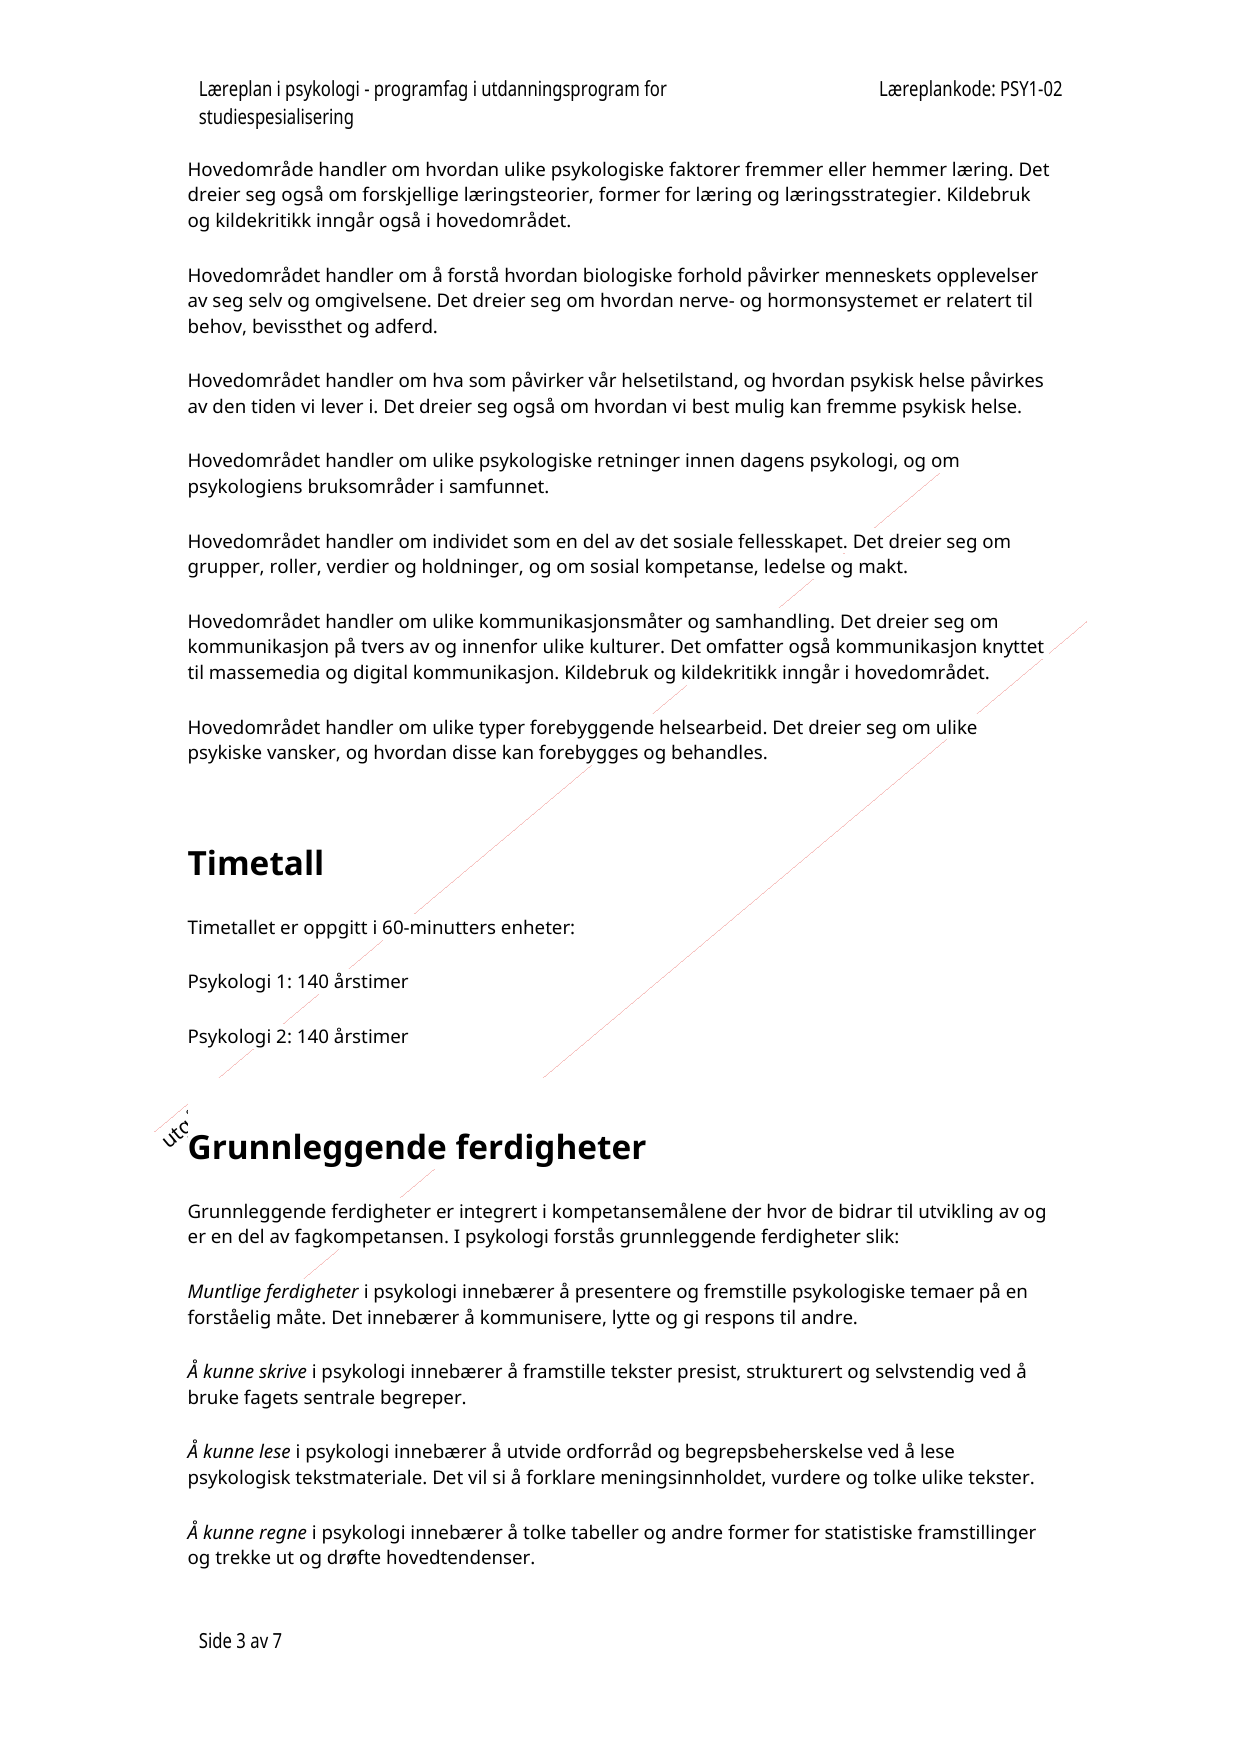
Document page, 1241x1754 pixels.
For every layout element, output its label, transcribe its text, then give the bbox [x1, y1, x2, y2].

text Psykologi 2: 140 årstimer [285, 1023, 607, 1049]
text Hovedområde handler om hvordan ulike psykologiske faktorer fremmer eller hemmer læring. Det dreier seg også om forskjellige læringsteorier, former for læring og læringsstrategier. Kildebruk og kildekritikk inngår også i hovedområdet. [576, 156, 1053, 233]
text Timetallet er oppgitt i 60-minutters enheter: [709, 914, 1053, 940]
text Grunnleggende ferdigheter er integrert i kompetansemålene der hvor de bidrar til utvikling av og er en del av fagkompetansen. I psykologi forstås grunnleggende ferdigheter slik: [900, 1198, 1053, 1249]
text Å kunne lese i psykologi innebærer å utvide ordforråd og begrepsbeherskelse ved å lese psykologisk tekstmateriale. Det vil si å forklare meningsinnholdet, vurdere og tolke ulike tekster. [960, 1439, 1053, 1490]
text Hovedområdet handler om ulike psykologiske retninger innen dagens psykologi, og om psykologiens bruksområder i samfunnet. [549, 473, 938, 499]
text Timetallet er oppgitt i 60-minutters enheter: [580, 914, 736, 940]
subtitle Timetall [774, 794, 1053, 885]
subtitle Grunnleggende ferdigheter [655, 1078, 1053, 1169]
subtitle Timetall [450, 794, 879, 885]
text Muntlige ferdigheter i psykologi innebærer å presentere og fremstille psykologiske temaer på en forståelig måte. Det innebærer å kommunisere, lytte og gi respons til andre. [305, 1278, 1053, 1329]
text Hovedområdet handler om ulike typer forebyggende helsearbeid. Det dreier seg om ulike psykiske vansker, og hvordan disse kan forebygges og behandles. [917, 714, 1053, 765]
subtitle Timetall [333, 794, 555, 885]
text Hovedområdet handler om individet som en del av det sosiale fellesskapet. Det dreier seg om grupper, roller, verdier og holdninger, og om sosial kompetanse, ledelse og makt. [845, 528, 1053, 579]
text Hovedområdet handler om ulike psykologiske retninger innen dagens psykologi, og om psykologiens bruksområder i samfunnet. [910, 448, 1053, 499]
text Hovedområdet handler om ulike typer forebyggende helsearbeid. Det dreier seg om ulike psykiske vansker, og hvordan disse kan forebygges og behandles. [623, 739, 945, 765]
text Hovedområdet handler om å forstå hvordan biologiske forhold påvirker menneskets opplevelser av seg selv og omgivelsene. Det dreier seg om hvordan nerve- og hormonsystemet er relatert til behov, bevissthet og adferd. [187, 262, 1053, 338]
text Å kunne regne i psykologi innebærer å tolke tabeller og andre former for statistiske framstillinger og trekke ut og drøfte hovedtendenser. [187, 1519, 1053, 1570]
text Psykologi 1: 140 årstimer [645, 969, 1053, 994]
text Psykologi 1: 140 årstimer [408, 969, 671, 994]
text Å kunne skrive i psykologi innebærer å framstille tekster presist, strukturert og selvstendig ved å bruke fagets sentrale begreper. [467, 1359, 1053, 1410]
text Psykologi 2: 140 årstimer [579, 1023, 1053, 1049]
